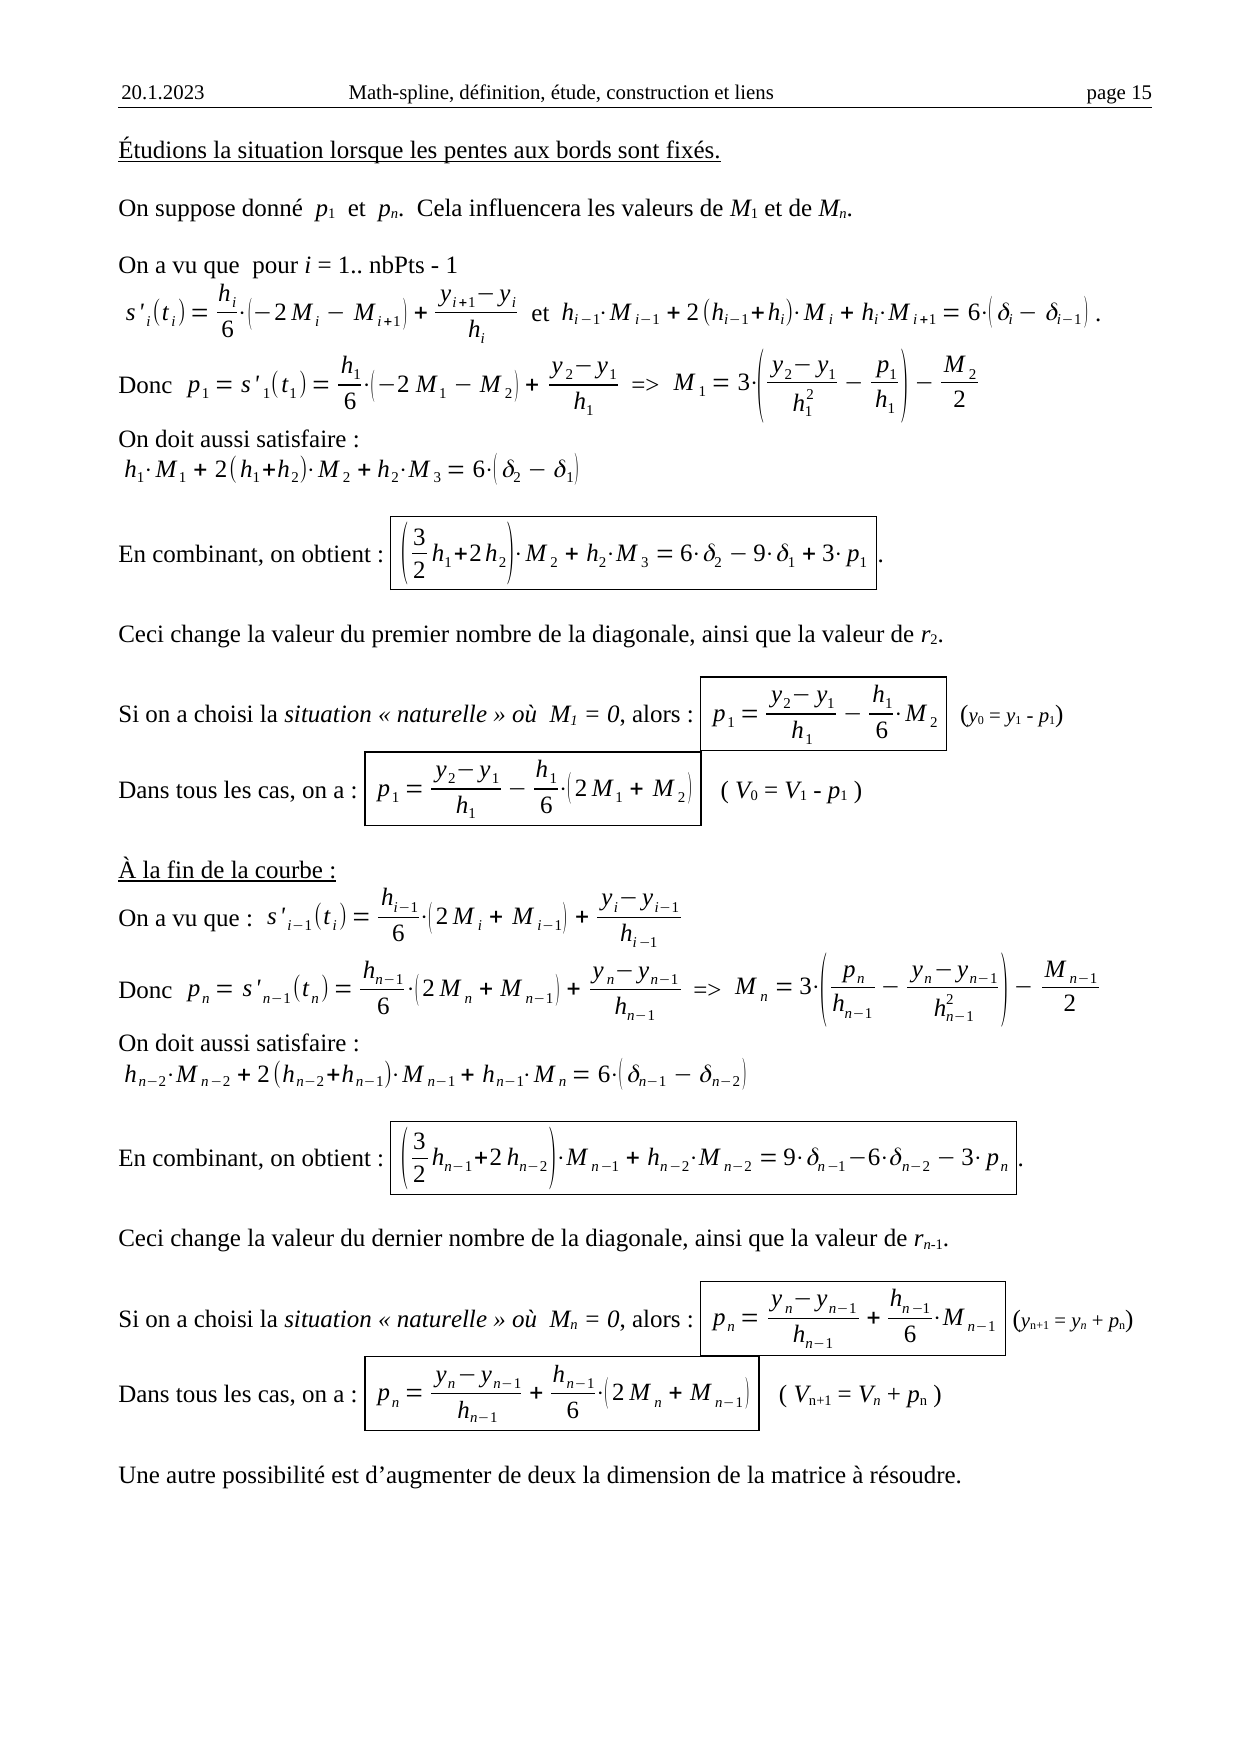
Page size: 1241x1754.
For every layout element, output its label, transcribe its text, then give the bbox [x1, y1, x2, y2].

text Si on a choisi la situation « naturelle » où Mn = 0, alors : (yn+1 = yn + pn) [1006, 1281, 1152, 1356]
text Si on a choisi la situation « naturelle » où Mn = 0, alors : (yn+1 = yn + pn) [701, 1282, 1005, 1355]
text Si on a choisi la situation « naturelle » où Mn = 0, alors : (yn+1 = yn + pn) [118, 1281, 700, 1356]
text Dans tous les cas, on a : ( Vn+1 = Vn + pn ) [366, 1357, 758, 1430]
text Si on a choisi la situation « naturelle » où M1 = 0, alors : (y0 = y1 - p1) [701, 678, 946, 750]
text Dans tous les cas, on a : ( Vn+1 = Vn + pn ) [760, 1356, 1152, 1431]
text et . [118, 279, 1152, 346]
text On doit aussi satisfaire : [118, 1028, 1152, 1057]
text Dans tous les cas, on a : ( V0 = V1 - p1 ) [366, 753, 700, 825]
text On doit aussi satisfaire : [118, 424, 1152, 452]
text Dans tous les cas, on a : ( V0 = V1 - p1 ) [702, 751, 1152, 826]
text On suppose donné p1 et pn. Cela influencera les valeurs de M1 et de Mn. [118, 193, 1152, 222]
text On a vu que : [118, 884, 1152, 951]
text En combinant, on obtient : . [391, 517, 876, 589]
text Donc => [118, 951, 1152, 1028]
text Si on a choisi la situation « naturelle » où M1 = 0, alors : (y0 = y1 - p1) [118, 676, 700, 751]
text En combinant, on obtient : . [118, 1121, 390, 1195]
text Ceci change la valeur du premier nombre de la diagonale, ainsi que la valeur de r2. [118, 619, 1152, 648]
text Une autre possibilité est d’augmenter de deux la dimension de la matrice à résoudre. [118, 1460, 1152, 1489]
text Dans tous les cas, on a : ( V0 = V1 - p1 ) [118, 751, 364, 826]
text Ceci change la valeur du dernier nombre de la diagonale, ainsi que la valeur de rn-1. [118, 1223, 1152, 1252]
text Dans tous les cas, on a : ( Vn+1 = Vn + pn ) [118, 1356, 364, 1431]
text En combinant, on obtient : . [391, 1122, 1016, 1194]
text Si on a choisi la situation « naturelle » où M1 = 0, alors : (y0 = y1 - p1) [947, 676, 1152, 751]
text En combinant, on obtient : . [1017, 1121, 1152, 1195]
text Étudions la situation lorsque les pentes aux bords sont fixés. [118, 136, 1152, 164]
text En combinant, on obtient : . [877, 516, 1152, 590]
text Donc => [118, 346, 1152, 424]
text En combinant, on obtient : . [118, 516, 390, 590]
text À la fin de la courbe : [118, 855, 1152, 884]
text On a vu que pour i = 1.. nbPts - 1 [118, 251, 1152, 279]
